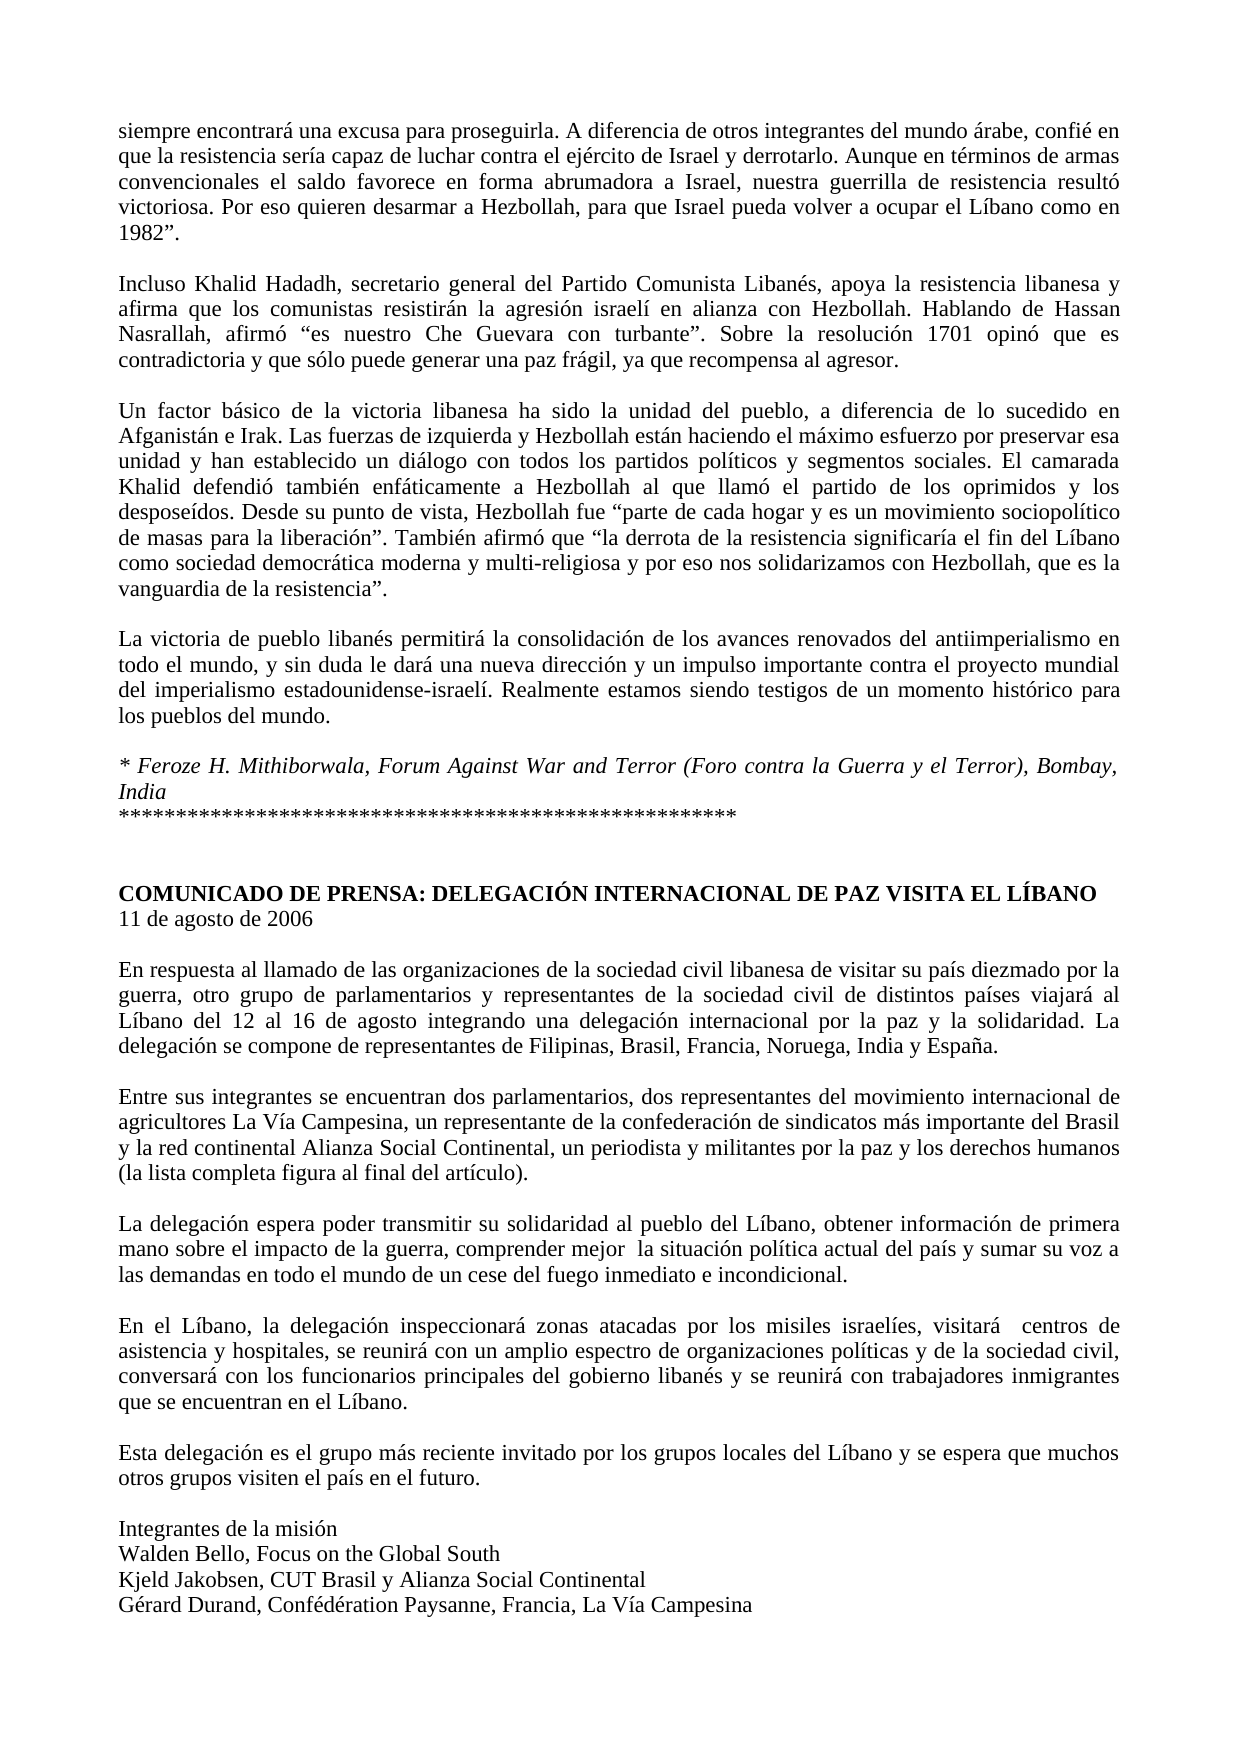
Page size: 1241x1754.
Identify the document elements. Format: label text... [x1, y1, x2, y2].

text En el Líbano, la delegación inspeccionará zonas atacadas por los misiles israelíes, visitará centros de asistencia y hospitales, se reunirá con un amplio espectro de organizaciones políticas y de la sociedad civil, conversará con los funcionarios principales del gobierno libanés y se reunirá con trabajadores inmigrantes que se encuentran en el Líbano. [118, 1313, 1122, 1414]
text Incluso Khalid Hadadh, secretario general del Partido Comunista Libanés, apoya la resistencia libanesa y afirma que los comunistas resistirán la agresión israelí en alianza con Hezbollah. Hablando de Hassan Nasrallah, afirmó “es nuestro Che Guevara con turbante”. Sobre la resolución 1701 opinó que es contradictoria y que sólo puede generar una paz frágil, ya que recompensa al agresor. [118, 271, 1122, 372]
text En respuesta al llamado de las organizaciones de la sociedad civil libanesa de visitar su país diezmado por la guerra, otro grupo de parlamentarios y representantes de la sociedad civil de distintos países viajará al Líbano del 12 al 16 de agosto integrando una delegación internacional por la paz y la solidaridad. La delegación se compone de representantes de Filipinas, Brasil, Francia, Noruega, India y España. [118, 957, 1122, 1058]
text Kjeld Jakobsen, CUT Brasil y Alianza Social Continental [118, 1567, 1122, 1592]
text La delegación espera poder transmitir su solidaridad al pueblo del Líbano, obtener información de primera mano sobre el impacto de la guerra, comprender mejor la situación política actual del país y sumar su voz a las demandas en todo el mundo de un cese del fuego inmediato e incondicional. [118, 1211, 1122, 1287]
text Un factor básico de la victoria libanesa ha sido la unidad del pueblo, a diferencia de lo sucedido en Afganistán e Irak. Las fuerzas de izquierda y Hezbollah están haciendo el máximo esfuerzo por preservar esa unidad y han establecido un diálogo con todos los partidos políticos y segmentos sociales. El camarada Khalid defendió también enfáticamente a Hezbollah al que llamó el partido de los oprimidos y los desposeídos. Desde su punto de vista, Hezbollah fue “parte de cada hogar y es un movimiento sociopolítico de masas para la liberación”. También afirmó que “la derrota de la resistencia significaría el fin del Líbano como sociedad democrática moderna y multi-religiosa y por eso nos solidarizamos con Hezbollah, que es la vanguardia de la resistencia”. [118, 398, 1122, 601]
text Entre sus integrantes se encuentran dos parlamentarios, dos representantes del movimiento internacional de agricultores La Vía Campesina, un representante de la confederación de sindicatos más importante del Brasil y la red continental Alianza Social Continental, un periodista y militantes por la paz y los derechos humanos (la lista completa figura al final del artículo). [118, 1084, 1122, 1186]
text siempre encontrará una excusa para proseguirla. A diferencia de otros integrantes del mundo árabe, confié en que la resistencia sería capaz de luchar contra el ejército de Israel y derrotarlo. Aunque en términos de armas convencionales el saldo favorece en forma abrumadora a Israel, nuestra guerrilla de resistencia resultó victoriosa. Por eso quieren desarmar a Hezbollah, para que Israel pueda volver a ocupar el Líbano como en 1982”. [118, 118, 1122, 245]
text Esta delegación es el grupo más reciente invitado por los grupos locales del Líbano y se espera que muchos otros grupos visiten el país en el futuro. [118, 1440, 1122, 1491]
text Gérard Durand, Confédération Paysanne, Francia, La Vía Campesina [118, 1592, 1122, 1618]
text 11 de agosto de 2006 [118, 906, 1122, 931]
text Integrantes de la misión [118, 1516, 1122, 1541]
text Walden Bello, Focus on the Global South [118, 1541, 1122, 1567]
text ****************************************************** [118, 804, 1122, 830]
text COMUNICADO DE PRENSA: DELEGACIÓN INTERNACIONAL DE PAZ VISITA EL LÍBANO [118, 881, 1122, 906]
text La victoria de pueblo libanés permitirá la consolidación de los avances renovados del antiimperialismo en todo el mundo, y sin duda le dará una nueva dirección y un impulso importante contra el proyecto mundial del imperialismo estadounidense-israelí. Realmente estamos siendo testigos de un momento histórico para los pueblos del mundo. [118, 626, 1122, 728]
text * Feroze H. Mithiborwala, Forum Against War and Terror (Foro contra la Guerra y el Terror), Bombay, India [118, 753, 1122, 804]
